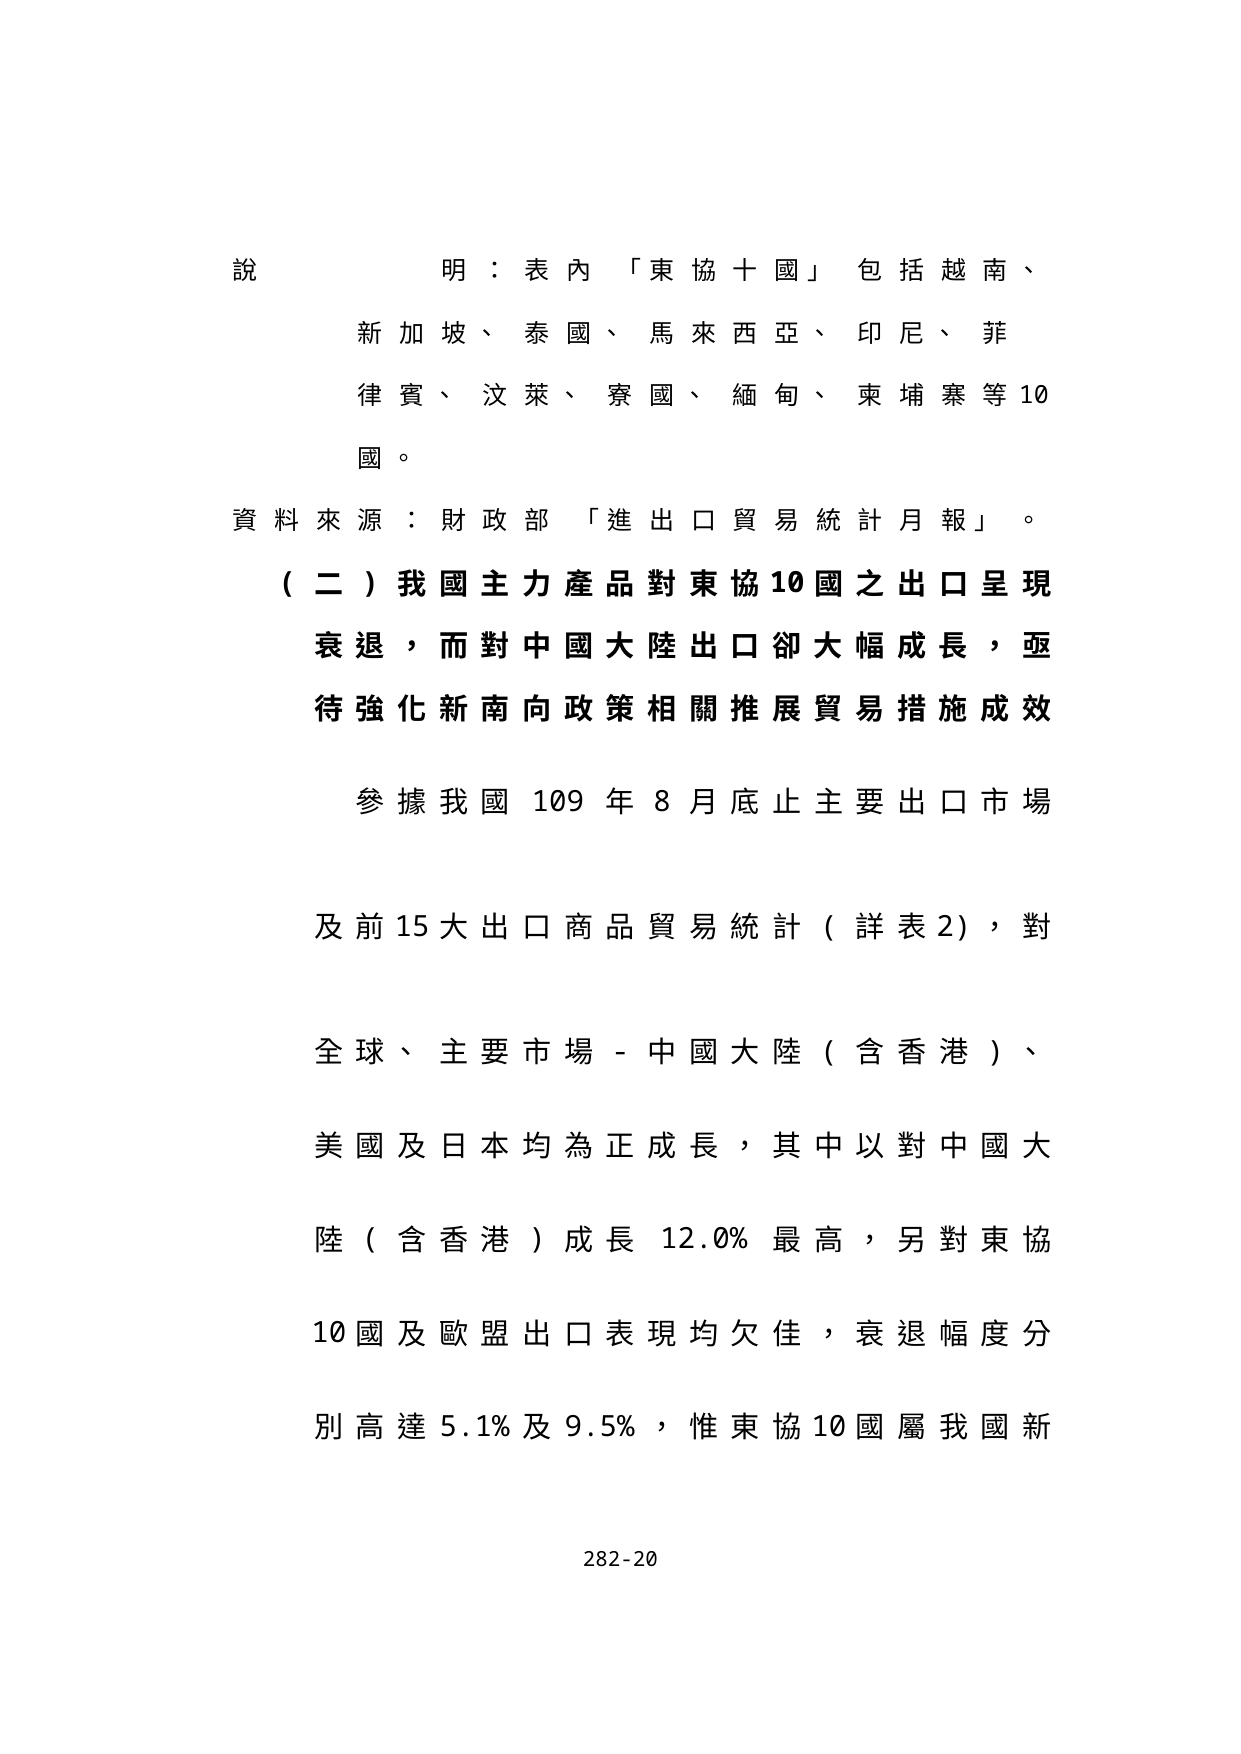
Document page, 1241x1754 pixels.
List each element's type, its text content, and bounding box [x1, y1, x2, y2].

text 說 明：表內「東協十國」包括越南、新加坡、泰國、馬來西亞、印尼、菲律賓、汶萊、寮國、緬甸、柬埔寨等10國。 [188, 227, 1052, 477]
text 資料來源：財政部「進出口貿易統計月報」。 [188, 477, 1052, 540]
text 參據我國109年8月底止主要出口市場及前15大出口商品貿易統計(詳表2)，對全球、主要市場-中國大陸(含香港)、美國及日本均為正成長，其中以對中國大陸(含香港)成長12.0%最高，另對東協10國及歐盟出口表現均欠佳，衰退幅度分別高達5.1%及9.5%，惟東協10國屬我國新 [271, 727, 1058, 1477]
text (二)我國主力產品對東協10國之出口呈現衰退，而對中國大陸出口卻大幅成長，亟待強化新南向政策相關推展貿易措施成效 [242, 540, 1058, 727]
